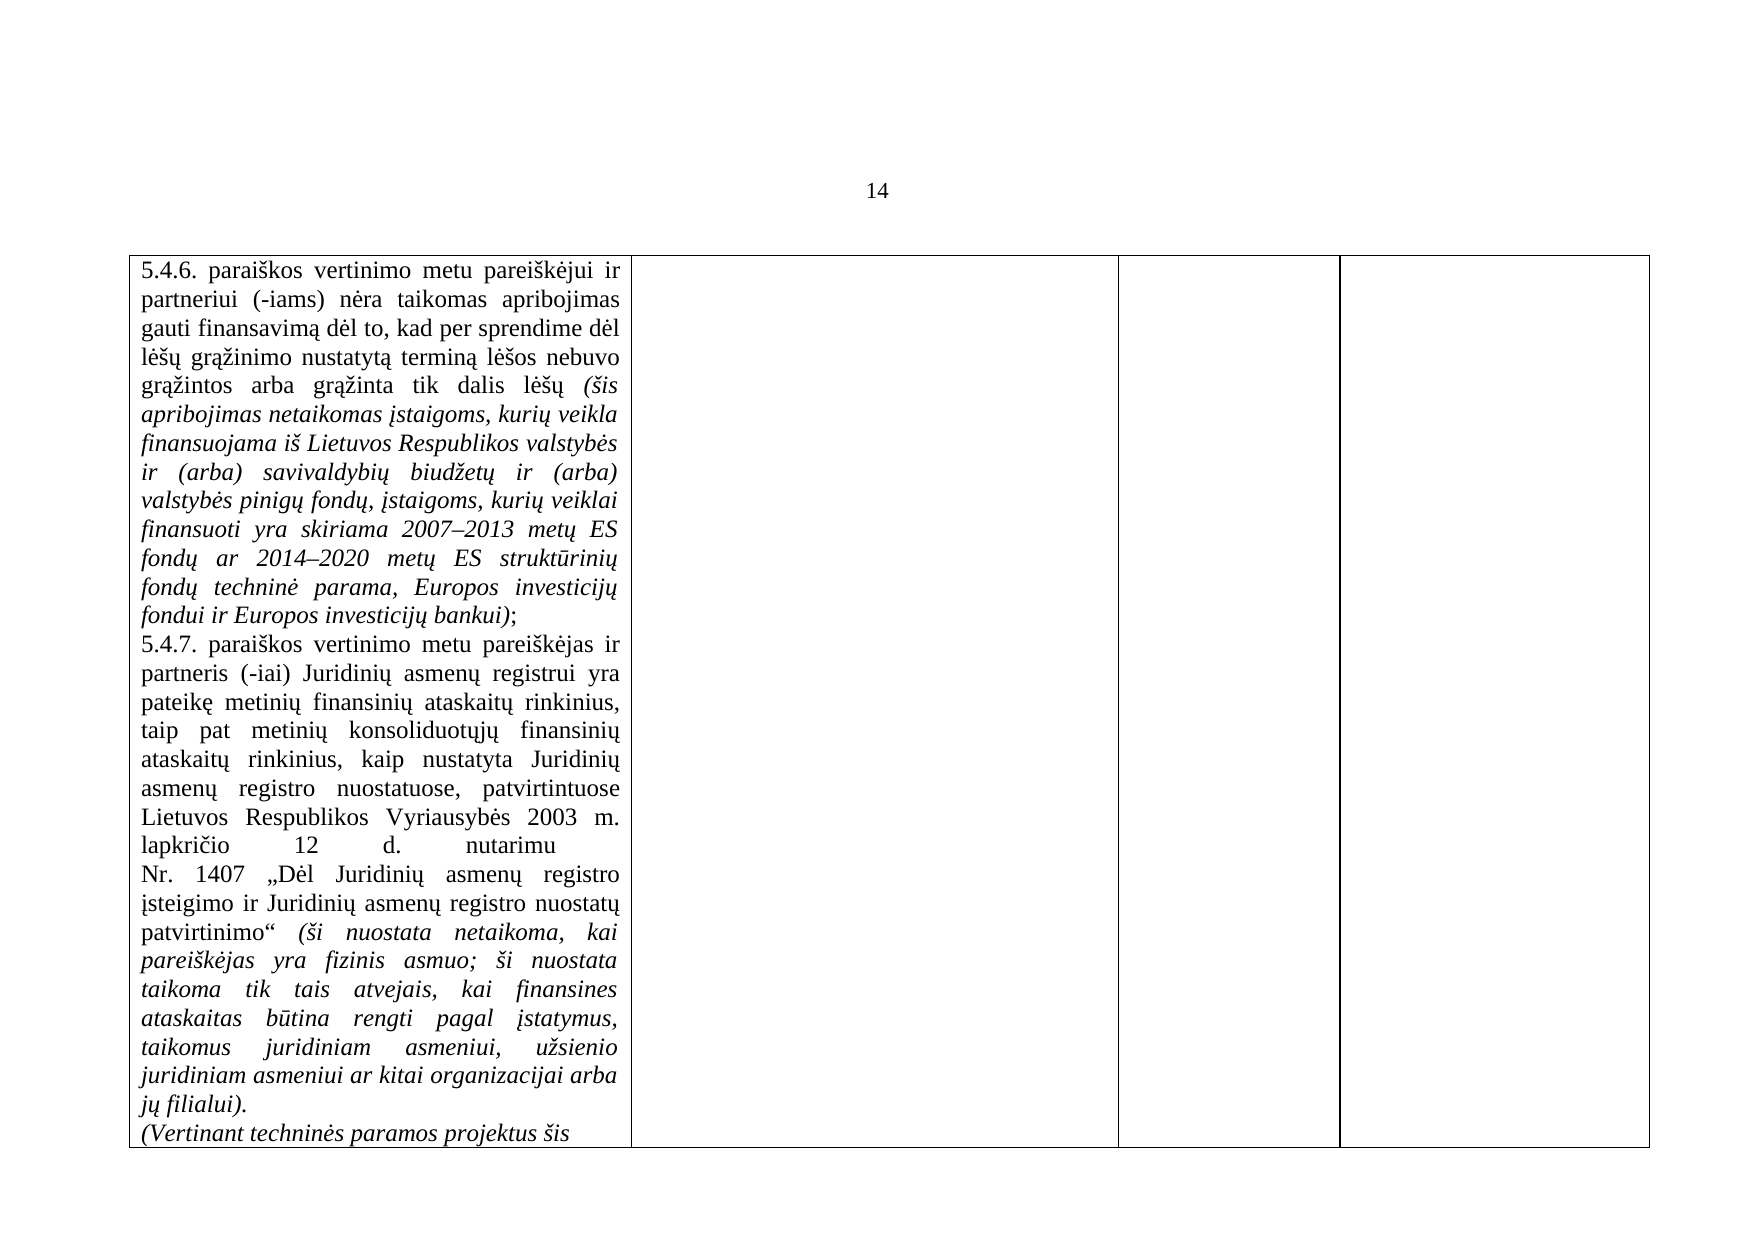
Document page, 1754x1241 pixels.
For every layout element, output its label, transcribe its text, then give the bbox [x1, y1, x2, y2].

table_cell 5.4.6. paraiškos vertinimo metu pareiškėjui ir partneriui (-iams) nėra taikomas apribojimas gauti finansavimą dėl to, kad per sprendime dėl lėšų grąžinimo nustatytą terminą lėšos nebuvo grąžintos arba grąžinta tik dalis lėšų (šis apribojimas netaikomas įstaigoms, kurių veikla finansuojama iš Lietuvos Respublikos valstybės ir (arba) savivaldybių biudžetų ir (arba) valstybės pinigų fondų, įstaigoms, kurių veiklai finansuoti yra skiriama 2007–2013 metų ES fondų ar 2014–2020 metų ES struktūrinių fondų techninė parama, Europos investicijų fondui ir Europos investicijų bankui); 5.4.7. paraiškos vertinimo metu pareiškėjas ir partneris (-iai) Juridinių asmenų registrui yra pateikę metinių finansinių ataskaitų rinkinius, taip pat metinių konsoliduotųjų finansinių ataskaitų rinkinius, kaip nustatyta Juridinių asmenų registro nuostatuose, patvirtintuose Lietuvos Respublikos Vyriausybės 2003 m. lapkričio 12 d. nutarimu Nr. 1407 „Dėl Juridinių asmenų registro įsteigimo ir Juridinių asmenų registro nuostatų patvirtinimo“ (ši nuostata netaikoma, kai pareiškėjas yra fizinis asmuo; ši nuostata taikoma tik tais atvejais, kai finansines ataskaitas būtina rengti pagal įstatymus, taikomus juridiniam asmeniui, užsienio juridiniam asmeniui ar kitai organizacijai arba jų filialui). (Vertinant techninės paramos projektus šis [130, 256, 631, 1147]
table_cell [1341, 256, 1649, 1147]
table_cell [1119, 256, 1339, 1147]
table_cell [632, 256, 1118, 1147]
